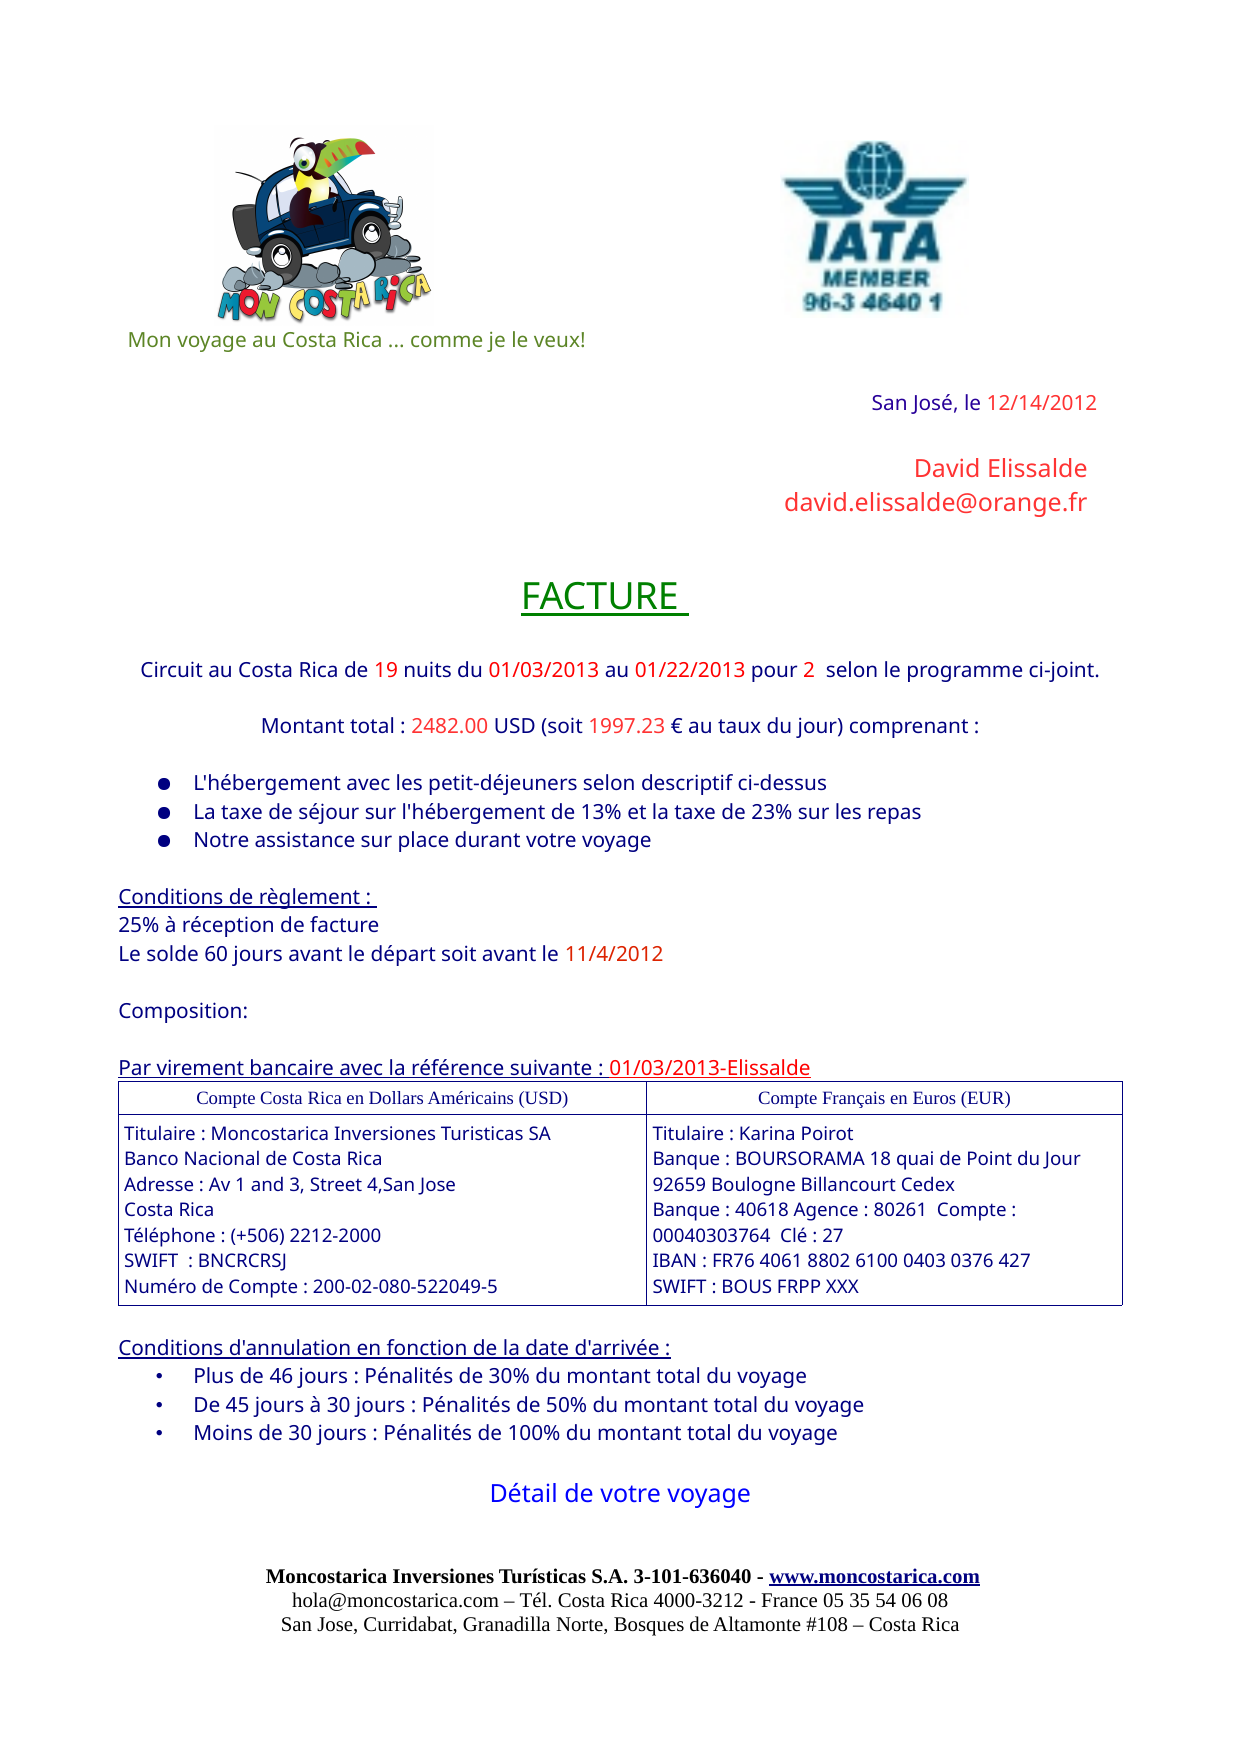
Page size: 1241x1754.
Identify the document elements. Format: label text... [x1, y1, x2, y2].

text Détail de votre voyage [118, 1475, 1122, 1509]
list De 45 jours à 30 jours : Pénalités de 50% du montant total du voyage [156, 1390, 1122, 1418]
list Moins de 30 jours : Pénalités de 100% du montant total du voyage [156, 1418, 1122, 1447]
picture [213, 125, 435, 326]
table_header Compte Français en Euros (EUR) [647, 1082, 1122, 1114]
text Conditions d'annulation en fonction de la date d'arrivée : [118, 1333, 1122, 1362]
table_header Mon voyage au Costa Rica ... comme je le veux! [118, 118, 620, 359]
table_cell Titulaire : Moncostarica Inversiones Turisticas SA Banco Nacional de Costa Rica Adresse : Av 1 and 3, Street 4,San Jose Costa Rica Téléphone : (+506) 2212-2000 SWIFT : BNCRCRSJ Numéro de Compte : 200-02-080-522049-5 [119, 1115, 646, 1304]
text Conditions de règlement : [118, 882, 1122, 911]
list L'hébergement avec les petit-déjeuners selon descriptif ci-dessus [156, 768, 1122, 797]
text David Elissalde [118, 450, 1087, 484]
text Montant total : 2482.00 USD (soit 1997.23 € au taux du jour) comprenant : [118, 712, 1122, 740]
text david.elissalde@orange.fr [118, 484, 1087, 518]
picture [780, 140, 970, 318]
text FACTURE [118, 569, 1091, 621]
text Circuit au Costa Rica de 19 nuits du 01/03/2013 au 01/22/2013 pour 2 selon le programme ci-joint. [118, 655, 1122, 683]
text San José, le 12/14/2012 [118, 388, 1097, 416]
text Le solde 60 jours avant le départ soit avant le 11/4/2012 [118, 939, 1122, 967]
table_header Compte Costa Rica en Dollars Américains (USD) [119, 1082, 646, 1114]
table_cell Titulaire : Karina Poirot Banque : BOURSORAMA 18 quai de Point du Jour 92659 Boulogne Billancourt Cedex Banque : 40618 Agence : 80261 Compte : 00040303764 Clé : 27 IBAN : FR76 4061 8802 6100 0403 0376 427 SWIFT : BOUS FRPP XXX [647, 1115, 1122, 1304]
text Par virement bancaire avec la référence suivante : 01/03/2013-Elissalde [118, 1053, 1122, 1081]
text Composition: [118, 996, 1122, 1024]
text 25% à réception de facture [118, 911, 1122, 939]
list Plus de 46 jours : Pénalités de 30% du montant total du voyage [156, 1362, 1122, 1390]
table_header [620, 118, 1122, 359]
list Notre assistance sur place durant votre voyage [156, 825, 1122, 854]
list La taxe de séjour sur l'hébergement de 13% et la taxe de 23% sur les repas [156, 797, 1122, 825]
